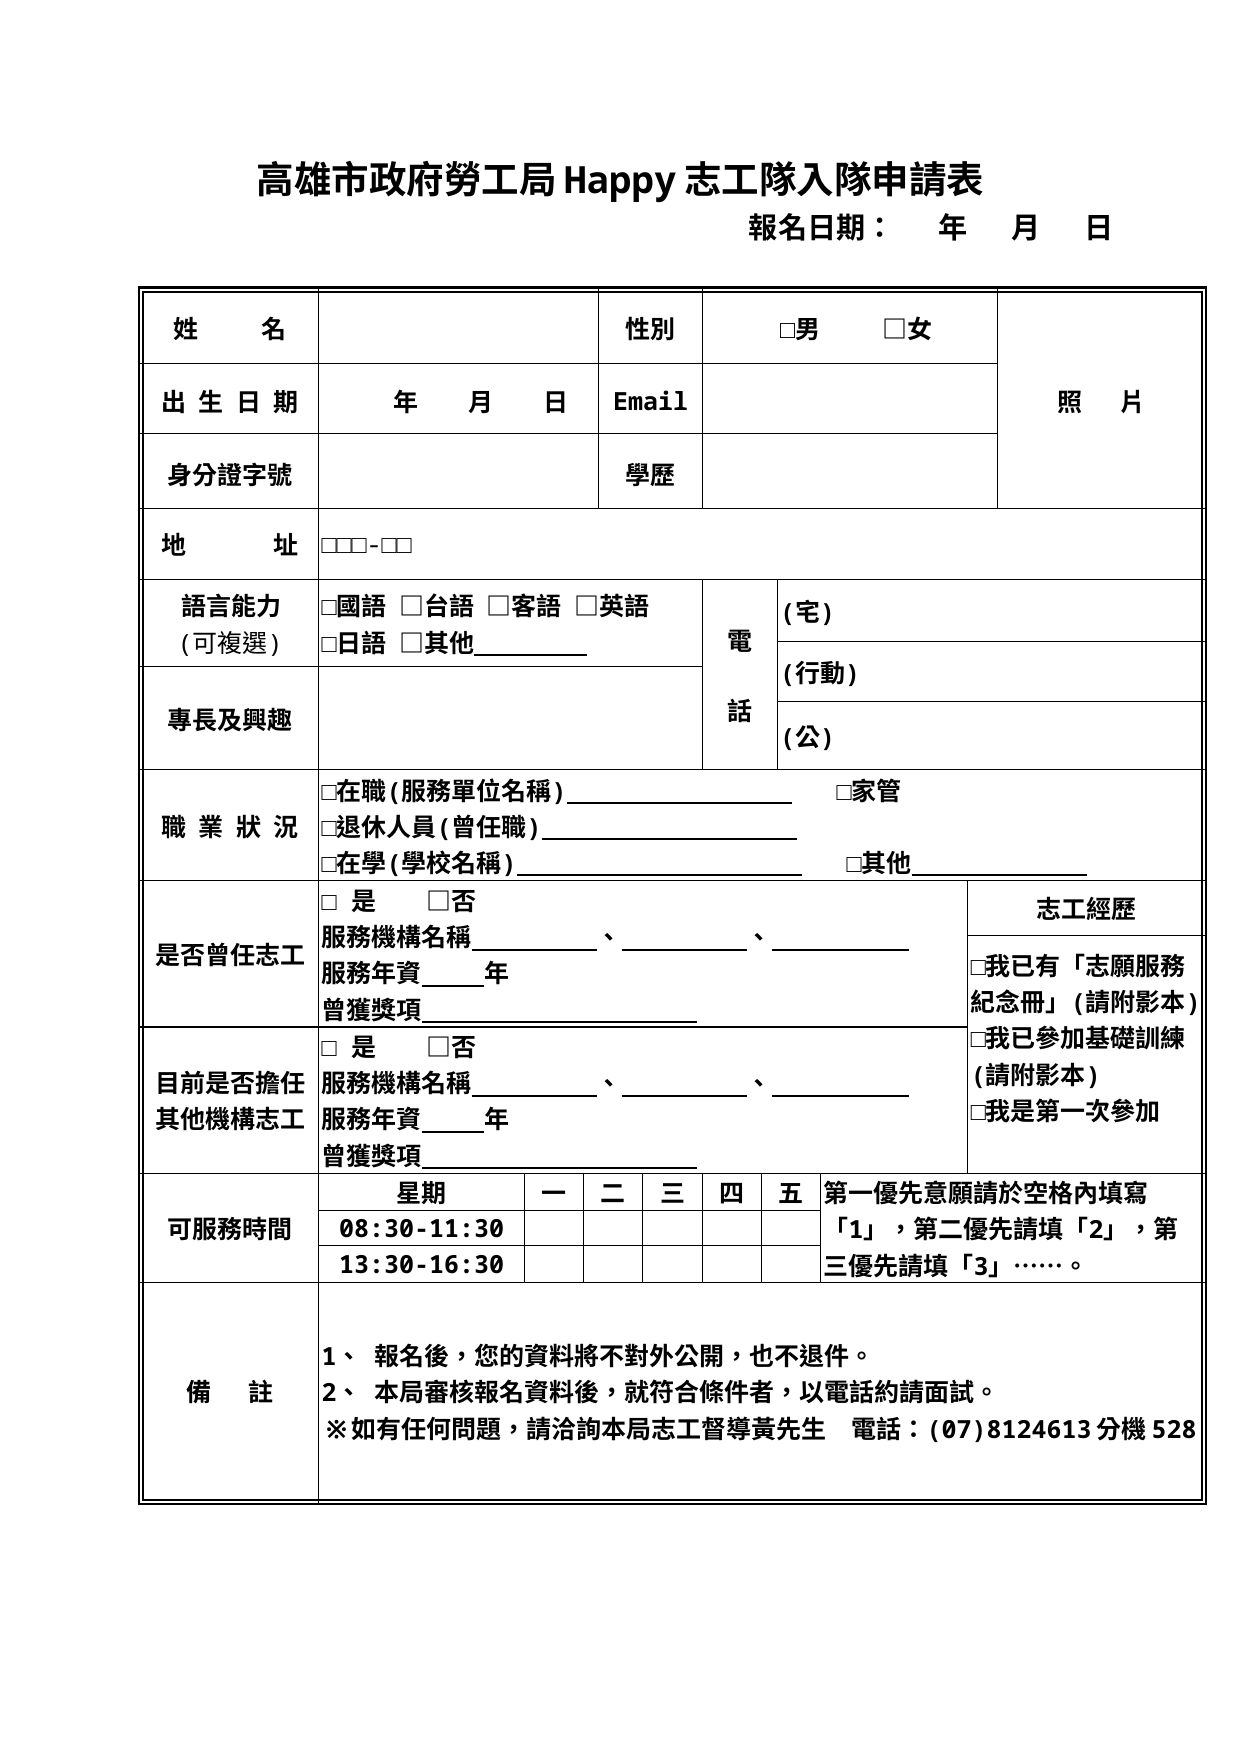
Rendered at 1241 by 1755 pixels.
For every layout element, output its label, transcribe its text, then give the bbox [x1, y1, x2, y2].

table_cell [319, 667, 702, 769]
table_cell [762, 1246, 820, 1282]
table_cell [703, 1211, 761, 1245]
table_cell 二 [584, 1174, 642, 1210]
table_cell 08:30-11:30 [319, 1211, 524, 1245]
table_cell [643, 1211, 702, 1245]
table_cell 職 業 狀 況 [144, 770, 318, 880]
table_cell 是 □否 服務機構名稱 、 、 服務年資 年 曾獲獎項 [319, 881, 967, 1026]
table_cell 五 [762, 1174, 820, 1210]
table_cell 學歷 [599, 434, 702, 507]
table_cell 備 註 [144, 1283, 318, 1499]
table_cell 第一優先意願請於空格內填寫「1」，第二優先請填「2」，第三優先請填「3」……。 [821, 1174, 1201, 1282]
table_header 性別 [599, 293, 702, 362]
table_cell [319, 434, 598, 507]
text 報名日期： 年 月 日 [112, 204, 1128, 247]
table_cell 是 □否 服務機構名稱 、 、 服務年資 年 曾獲獎項 [319, 1028, 967, 1172]
table_header □男 □女 [703, 293, 997, 362]
table_cell 出 生 日 期 [144, 364, 318, 433]
table_cell 一 [525, 1174, 583, 1210]
table_cell (行動) [778, 642, 1201, 701]
table_cell [525, 1246, 583, 1282]
table_cell 語言能力 (可複選) [144, 580, 318, 666]
table_cell □國語 □台語 □客語 □英語 □日語 □其他 [319, 580, 702, 666]
table_cell (宅) [778, 580, 1201, 641]
table_cell □□□-□□ [319, 509, 1201, 579]
table_header 照 片 [998, 293, 1201, 507]
table_cell [643, 1246, 702, 1282]
table_cell 志工經歷 [968, 881, 1201, 934]
table_cell 星期 [319, 1174, 524, 1210]
table_cell □我已有「志願服務紀念冊」(請附影本) □我已參加基礎訓練(請附影本) □我是第一次參加 [968, 936, 1201, 1172]
table_cell 年 月 日 [319, 364, 598, 433]
table_cell 電 話 [703, 580, 777, 769]
table_cell □在職(服務單位名稱) □家管 □退休人員(曾任職) □在學(學校名稱) □其他 [319, 770, 1201, 880]
table_cell 三 [643, 1174, 702, 1210]
table_cell [703, 364, 997, 433]
table_cell 地 址 [144, 509, 318, 579]
table_header [319, 293, 598, 362]
table_cell Email [599, 364, 702, 433]
table_cell 目前是否擔任其他機構志工 [144, 1028, 318, 1172]
table_cell 可服務時間 [144, 1174, 318, 1282]
text 高雄市政府勞工局Happy志工隊入隊申請表 [112, 150, 1128, 204]
table_cell [762, 1211, 820, 1245]
table_cell 四 [703, 1174, 761, 1210]
table_cell [584, 1211, 642, 1245]
table_cell [703, 1246, 761, 1282]
table_cell (公) [778, 702, 1201, 769]
table_cell 報名後，您的資料將不對外公開，也不退件。 本局審核報名資料後，就符合條件者，以電話約請面試。 ※如有任何問題，請洽詢本局志工督導黃先生 電話：(07)8124613分機528 [319, 1283, 1201, 1499]
table_cell [584, 1246, 642, 1282]
table_cell 身分證字號 [144, 434, 318, 507]
table_cell 13:30-16:30 [319, 1246, 524, 1282]
table_cell [703, 434, 997, 507]
table_cell 是否曾任志工 [144, 881, 318, 1026]
table_cell 專長及興趣 [144, 667, 318, 769]
table_cell [525, 1211, 583, 1245]
table_header 姓 名 [144, 293, 318, 362]
